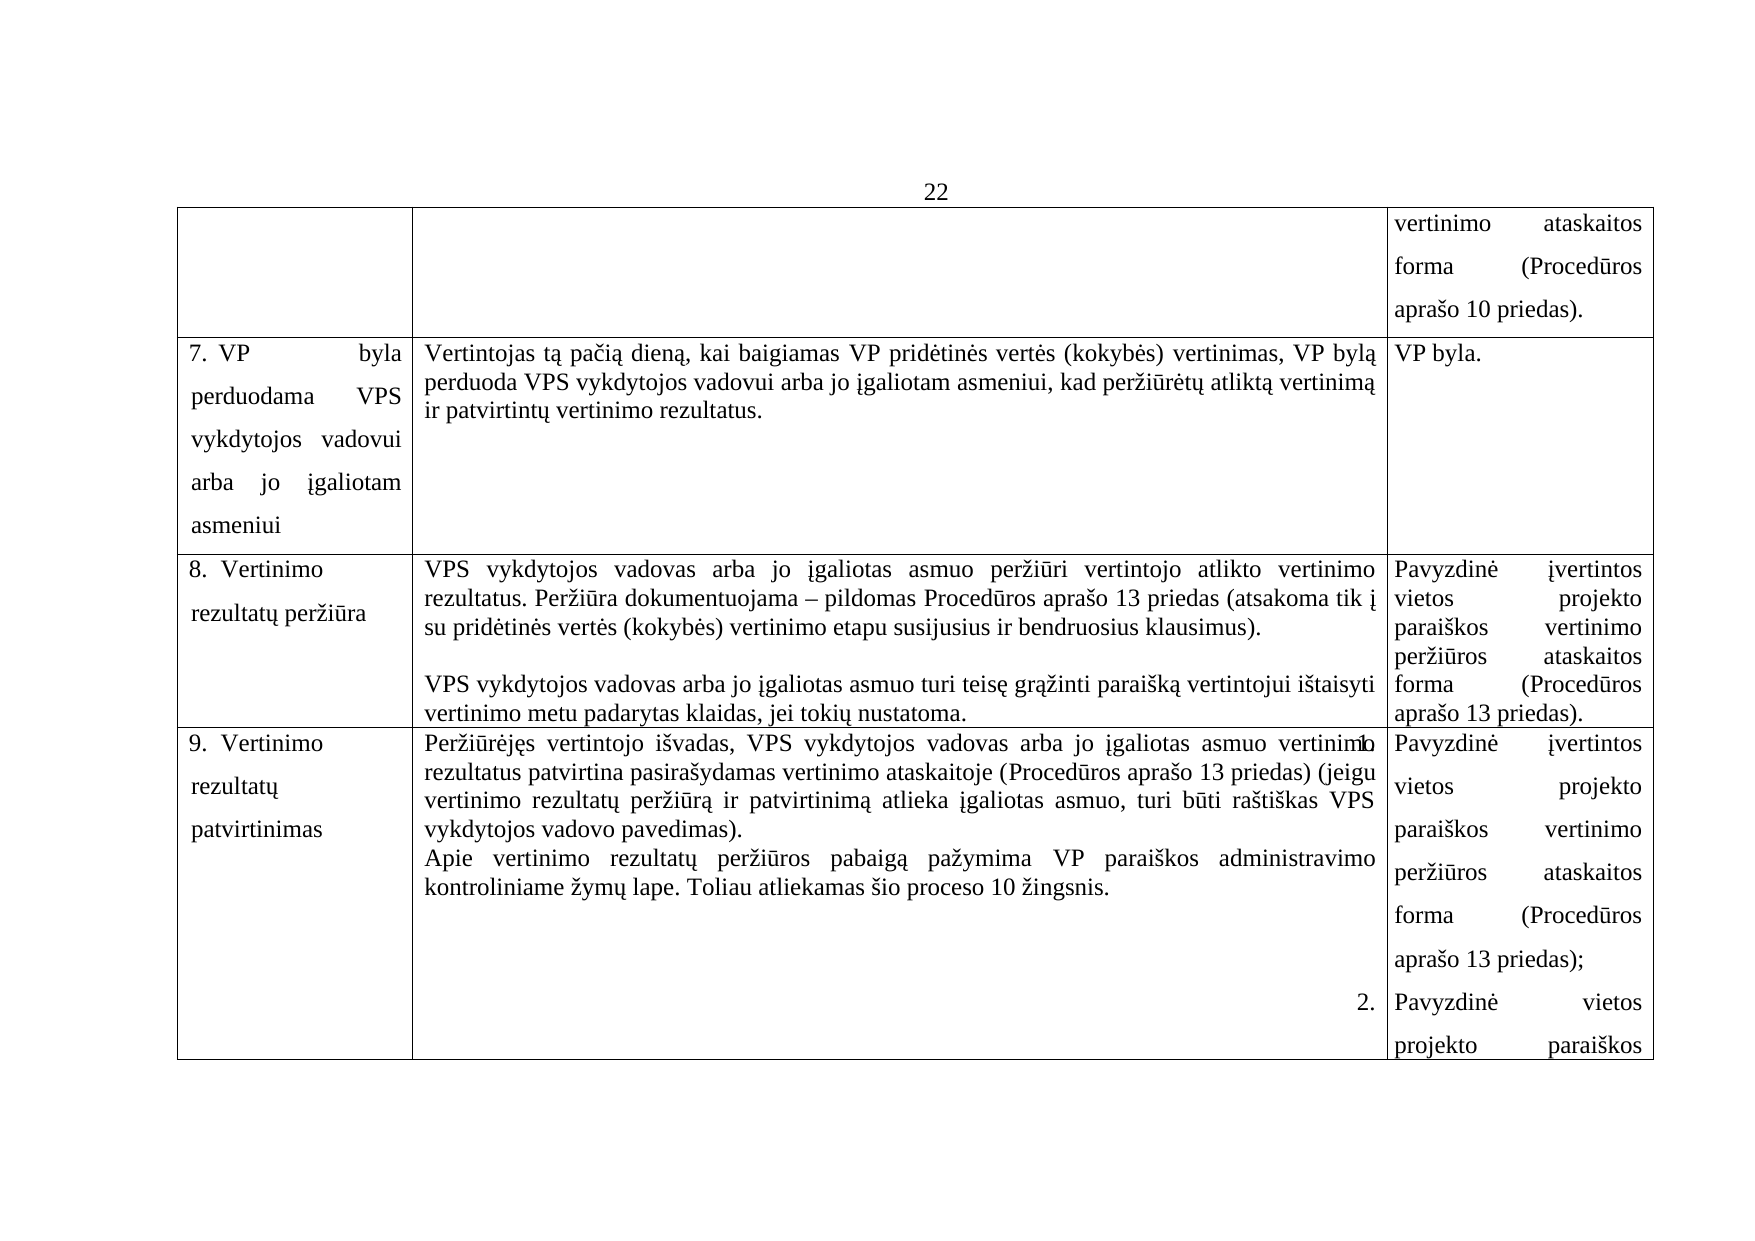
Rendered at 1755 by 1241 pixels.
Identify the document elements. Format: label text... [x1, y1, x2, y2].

table_cell VPS vykdytojos vadovas arba jo įgaliotas asmuo peržiūri vertintojo atlikto vertinimo rezultatus. Peržiūra dokumentuojama – pildomas Procedūros aprašo 13 priedas (atsakoma tik į su pridėtinės vertės (kokybės) vertinimo etapu susijusius ir bendruosius klausimus). VPS vykdytojos vadovas arba jo įgaliotas asmuo turi teisę grąžinti paraišką vertintojui ištaisyti vertinimo metu padarytas klaidas, jei tokių nustatoma. [413, 555, 1387, 727]
table_cell Vertintojas tą pačią dieną, kai baigiamas VP pridėtinės vertės (kokybės) vertinimas, VP bylą perduoda VPS vykdytojos vadovui arba jo įgaliotam asmeniui, kad peržiūrėtų atliktą vertinimą ir patvirtintų vertinimo rezultatus. [413, 338, 1387, 553]
table_cell [413, 208, 1387, 337]
table_cell 9. Vertinimo rezultatų patvirtinimas [178, 728, 412, 1059]
table_cell 1. Pavyzdinė vietos projekto paraiškos administravimo kontrolinio žymų lapo forma (Procedūros aprašo 7 priedas); 2. Pavyzdinė vietos projekto pridėtinės vertės (kokybės) vertinimo ataskaitos forma (Procedūros aprašo 10 priedas). [1388, 208, 1653, 337]
table_cell Peržiūrėjęs vertintojo išvadas, VPS vykdytojos vadovas arba jo įgaliotas asmuo vertinimo rezultatus patvirtina pasirašydamas vertinimo ataskaitoje (Procedūros aprašo 13 priedas) (jeigu vertinimo rezultatų peržiūrą ir patvirtinimą atlieka įgaliotas asmuo, turi būti raštiškas VPS vykdytojos vadovo pavedimas). Apie vertinimo rezultatų peržiūros pabaigą pažymima VP paraiškos administravimo kontroliniame žymų lape. Toliau atliekamas šio proceso 10 žingsnis. [413, 728, 1387, 1059]
table_cell 7. VP byla perduodama VPS vykdytojos vadovui arba jo įgaliotam asmeniui [178, 338, 412, 553]
table_cell [178, 208, 412, 337]
table_cell 8. Vertinimo rezultatų peržiūra [178, 555, 412, 727]
table_cell VP byla. [1388, 338, 1653, 553]
table_cell 1. Pavyzdinė įvertintos vietos projekto paraiškos vertinimo peržiūros ataskaitos forma (Procedūros aprašo 13 priedas); 2. Pavyzdinė vietos projekto paraiškos administravimo kontrolinio žymų lapo forma (Procedūros aprašo 7 priedas). [1388, 728, 1653, 1059]
table_cell Pavyzdinė įvertintos vietos projekto paraiškos vertinimo peržiūros ataskaitos forma (Procedūros aprašo 13 priedas). [1388, 555, 1653, 727]
